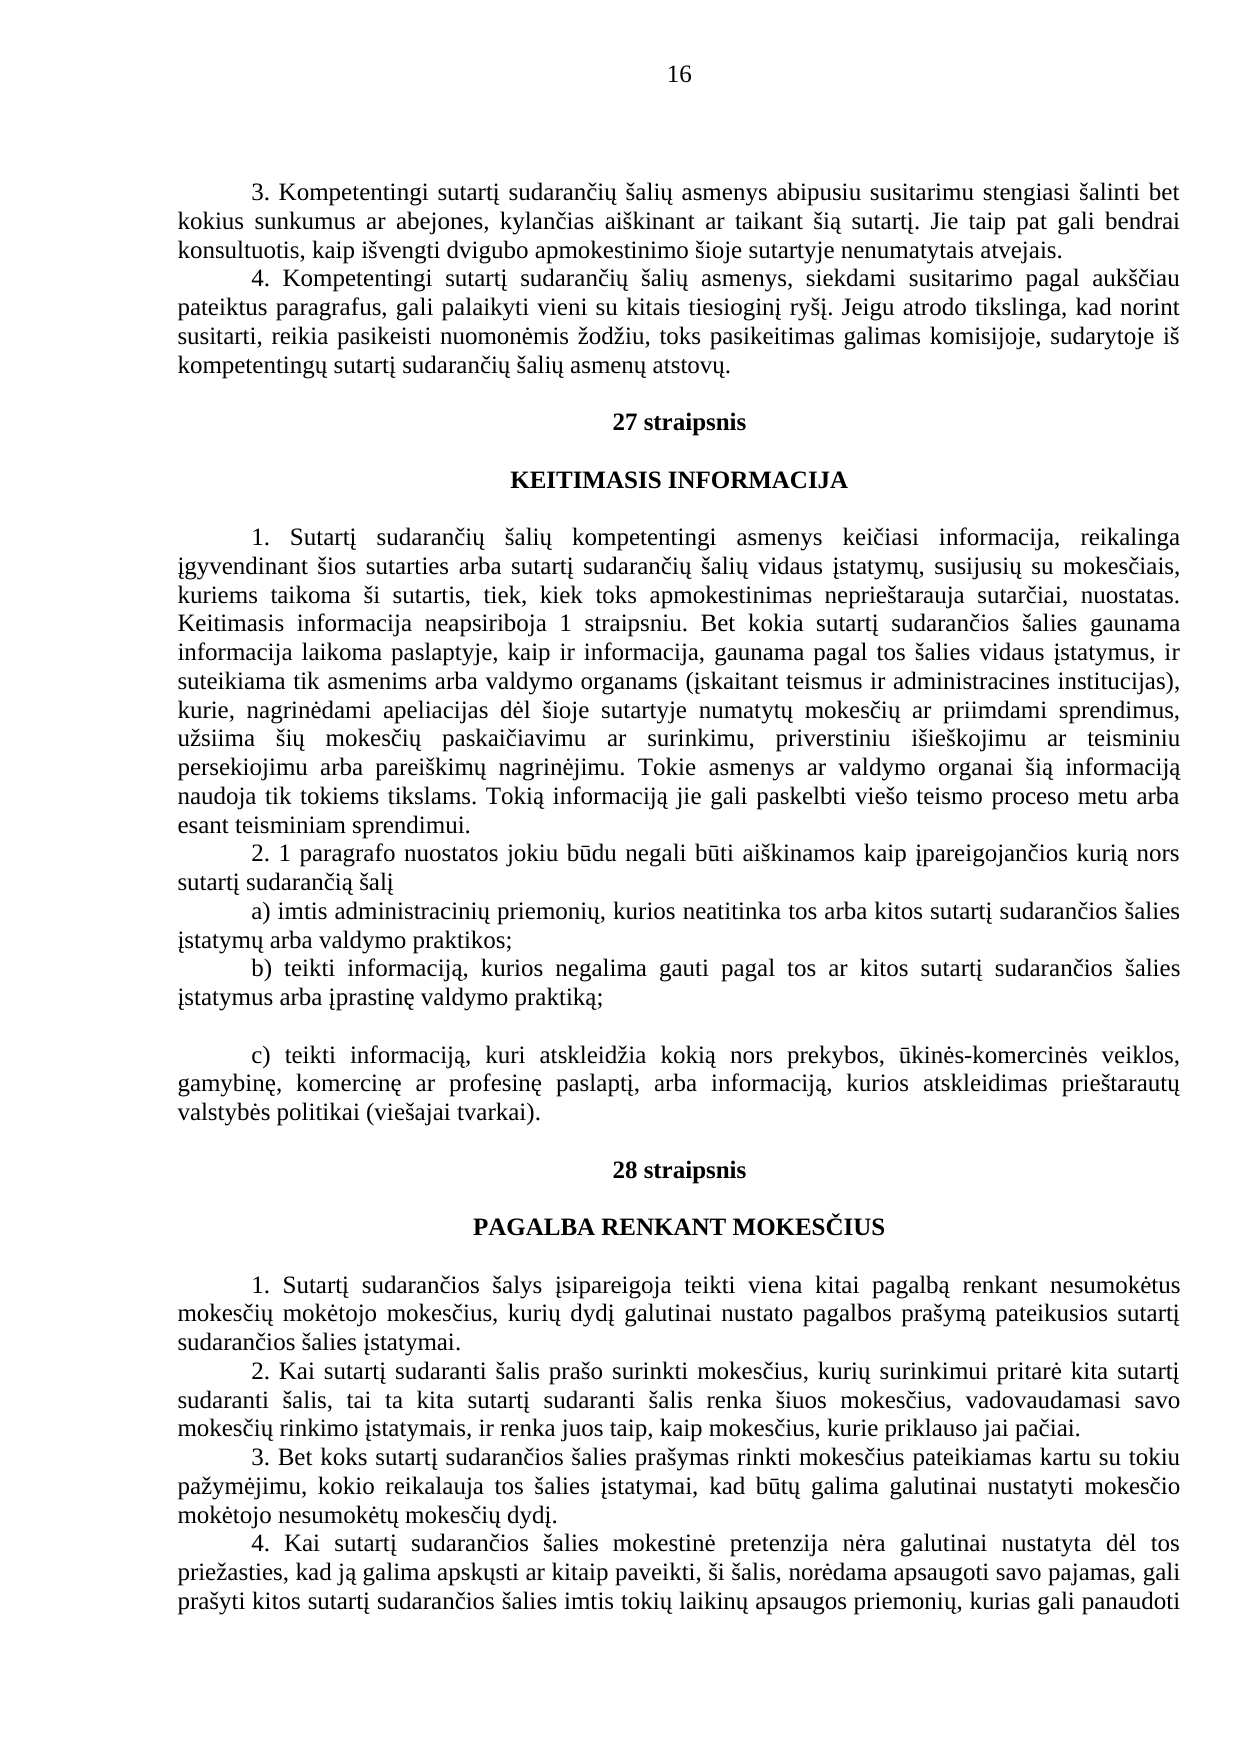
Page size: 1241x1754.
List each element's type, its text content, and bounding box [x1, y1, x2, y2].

text 1. Sutartį sudarančios šalys įsipareigoja teikti viena kitai pagalbą renkant nesumokėtus mokesčių mokėtojo mokesčius, kurių dydį galutinai nustato pagalbos prašymą pateikusios sutartį sudarančios šalies įstatymai. [177, 1270, 1181, 1356]
text 3. Bet koks sutartį sudarančios šalies prašymas rinkti mokesčius pateikiamas kartu su tokiu pažymėjimu, kokio reikalauja tos šalies įstatymai, kad būtų galima galutinai nustatyti mokesčio mokėtojo nesumokėtų mokesčių dydį. [177, 1442, 1181, 1528]
text 3. Kompetentingi sutartį sudarančių šalių asmenys abipusiu susitarimu stengiasi šalinti bet kokius sunkumus ar abejones, kylančias aiškinant ar taikant šią sutartį. Jie taip pat gali bendrai konsultuotis, kaip išvengti dvigubo apmokestinimo šioje sutartyje nenumatytais atvejais. [177, 177, 1181, 263]
text a) imtis administracinių priemonių, kurios neatitinka tos arba kitos sutartį sudarančios šalies įstatymų arba valdymo praktikos; [177, 896, 1181, 953]
text PAGALBA RENKANT MOKESČIUS [177, 1212, 1181, 1241]
text 4. Kai sutartį sudarančios šalies mokestinė pretenzija nėra galutinai nustatyta dėl tos priežasties, kad ją galima apskųsti ar kitaip paveikti, ši šalis, norėdama apsaugoti savo pajamas, gali prašyti kitos sutartį sudarančios šalies imtis tokių laikinų apsaugos priemonių, kurias gali panaudoti [177, 1528, 1181, 1615]
text c) teikti informaciją, kuri atskleidžia kokią nors prekybos, ūkinės-komercinės veiklos, gamybinę, komercinę ar profesinę paslaptį, arba informaciją, kurios atskleidimas prieštarautų valstybės politikai (viešajai tvarkai). [177, 1040, 1181, 1126]
text 27 straipsnis [177, 407, 1181, 436]
text b) teikti informaciją, kurios negalima gauti pagal tos ar kitos sutartį sudarančios šalies įstatymus arba įprastinę valdymo praktiką; [177, 953, 1181, 1011]
text 2. Kai sutartį sudaranti šalis prašo surinkti mokesčius, kurių surinkimui pritarė kita sutartį sudaranti šalis, tai ta kita sutartį sudaranti šalis renka šiuos mokesčius, vadovaudamasi savo mokesčių rinkimo įstatymais, ir renka juos taip, kaip mokesčius, kurie priklauso jai pačiai. [177, 1356, 1181, 1442]
text 4. Kompetentingi sutartį sudarančių šalių asmenys, siekdami susitarimo pagal aukščiau pateiktus paragrafus, gali palaikyti vieni su kitais tiesioginį ryšį. Jeigu atrodo tikslinga, kad norint susitarti, reikia pasikeisti nuomonėmis žodžiu, toks pasikeitimas galimas komisijoje, sudarytoje iš kompetentingų sutartį sudarančių šalių asmenų atstovų. [177, 263, 1181, 378]
text KEITIMASIS INFORMACIJA [177, 465, 1181, 493]
text 1. Sutartį sudarančių šalių kompetentingi asmenys keičiasi informacija, reikalinga įgyvendinant šios sutarties arba sutartį sudarančių šalių vidaus įstatymų, susijusių su mokesčiais, kuriems taikoma ši sutartis, tiek, kiek toks apmokestinimas neprieštarauja sutarčiai, nuostatas. Keitimasis informacija neapsiriboja 1 straipsniu. Bet kokia sutartį sudarančios šalies gaunama informacija laikoma paslaptyje, kaip ir informacija, gaunama pagal tos šalies vidaus įstatymus, ir suteikiama tik asmenims arba valdymo organams (įskaitant teismus ir administracines institucijas), kurie, nagrinėdami apeliacijas dėl šioje sutartyje numatytų mokesčių ar priimdami sprendimus, užsiima šių mokesčių paskaičiavimu ar surinkimu, priverstiniu išieškojimu ar teisminiu persekiojimu arba pareiškimų nagrinėjimu. Tokie asmenys ar valdymo organai šią informaciją naudoja tik tokiems tikslams. Tokią informaciją jie gali paskelbti viešo teismo proceso metu arba esant teisminiam sprendimui. [177, 522, 1181, 838]
text 2. 1 paragrafo nuostatos jokiu būdu negali būti aiškinamos kaip įpareigojančios kurią nors sutartį sudarančią šalį [177, 838, 1181, 896]
text 28 straipsnis [177, 1155, 1181, 1183]
